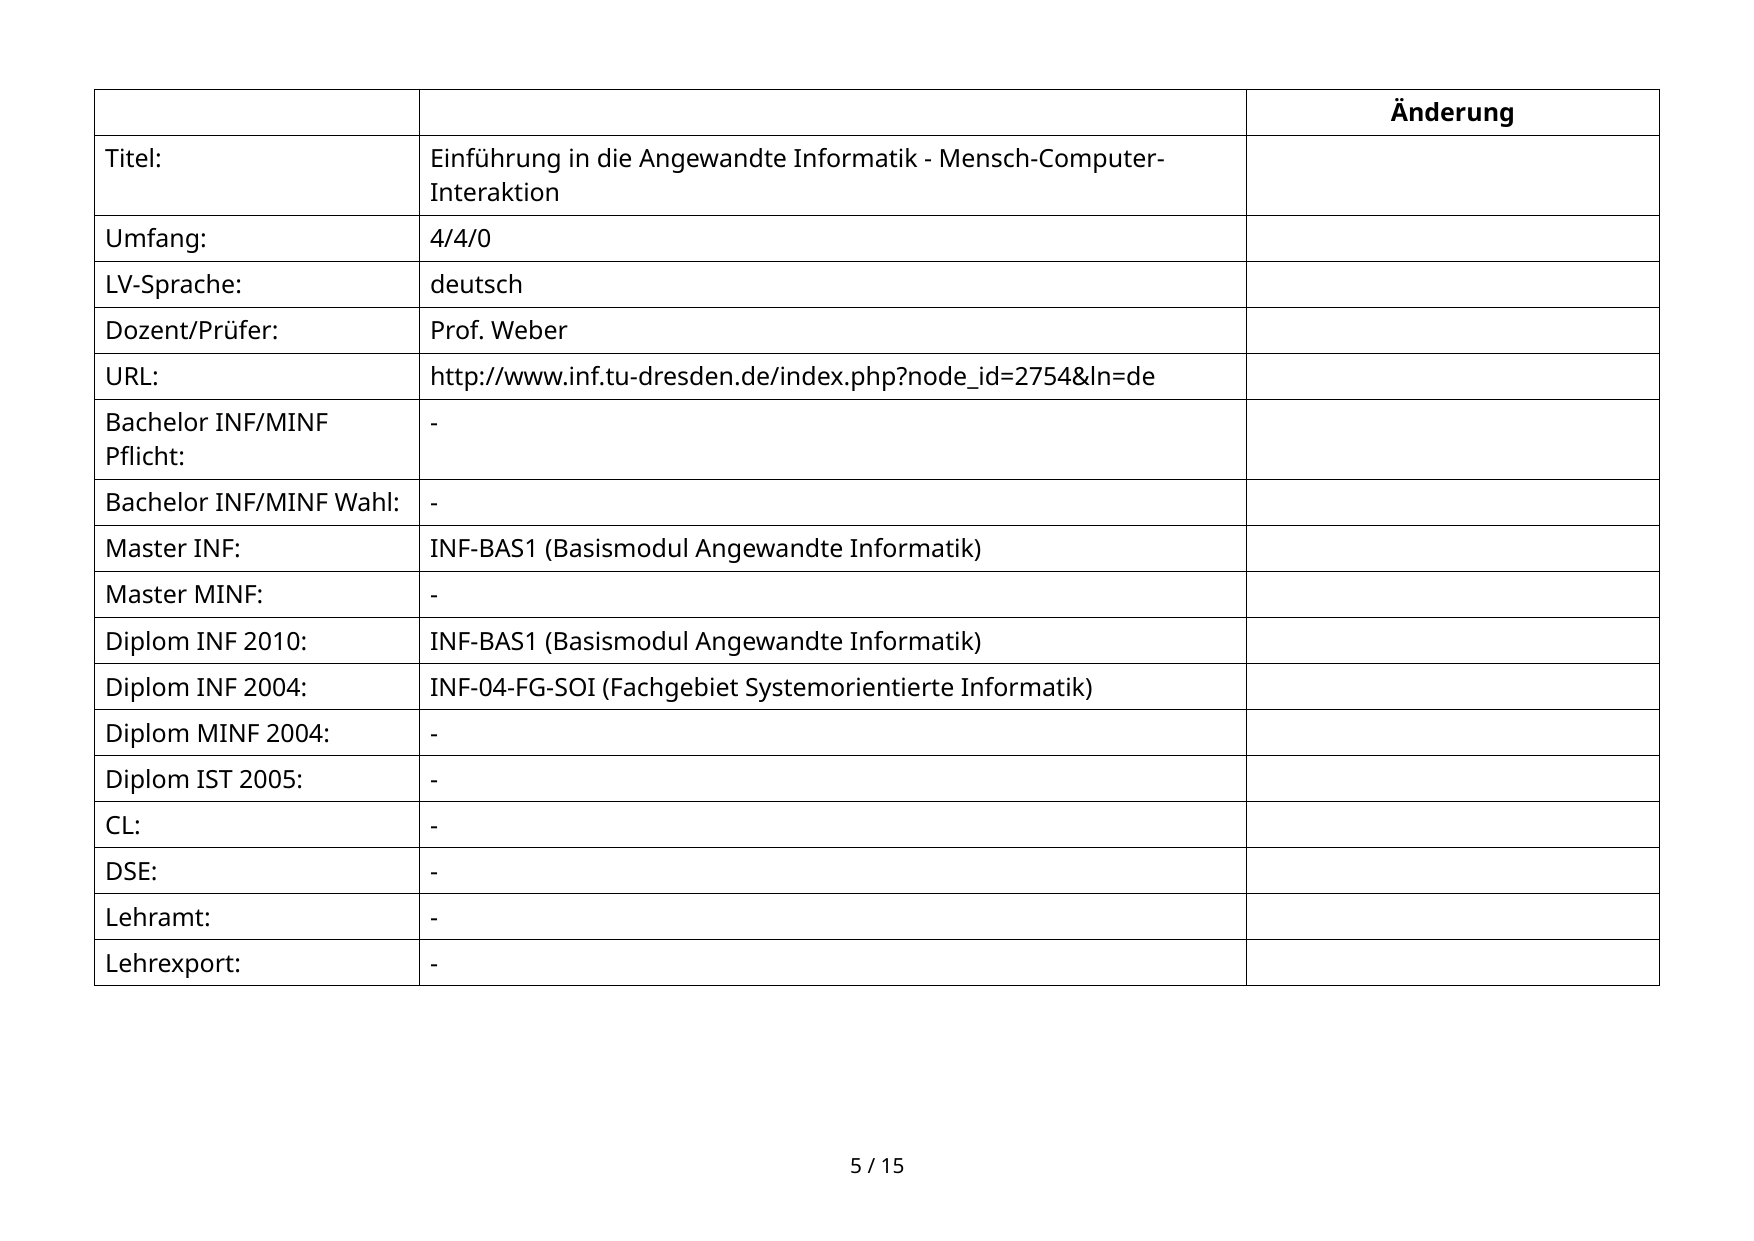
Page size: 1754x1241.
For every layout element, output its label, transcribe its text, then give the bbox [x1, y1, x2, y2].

table_cell Dozent/Prüfer: [95, 308, 419, 353]
table_header [95, 90, 419, 134]
table_cell Lehramt: [95, 894, 419, 939]
table_cell Prof. Weber [420, 308, 1246, 353]
table_cell - [420, 940, 1246, 985]
table_cell Diplom INF 2004: [95, 664, 419, 709]
table_cell Diplom IST 2005: [95, 756, 419, 801]
table_cell Bachelor INF/MINF Wahl: [95, 480, 419, 525]
table_cell [1247, 308, 1659, 353]
table_cell Umfang: [95, 216, 419, 261]
table_cell Diplom INF 2010: [95, 618, 419, 663]
table_cell Bachelor INF/MINF Pflicht: [95, 400, 419, 479]
table_cell - [420, 710, 1246, 755]
table_header [420, 90, 1246, 134]
table_cell [1247, 848, 1659, 893]
table_cell - [420, 572, 1246, 617]
table_cell [1247, 136, 1659, 215]
table_cell [1247, 400, 1659, 479]
table_cell [1247, 710, 1659, 755]
table_cell [1247, 664, 1659, 709]
table_cell [1247, 894, 1659, 939]
table_cell - [420, 802, 1246, 847]
table_cell [1247, 526, 1659, 571]
table_cell Diplom MINF 2004: [95, 710, 419, 755]
table_cell - [420, 848, 1246, 893]
table_cell Titel: [95, 136, 419, 215]
table_cell http://www.inf.tu-dresden.de/index.php?node_id=2754&ln=de [420, 354, 1246, 399]
table_cell [1247, 480, 1659, 525]
table_cell [1247, 756, 1659, 801]
table_cell Master INF: [95, 526, 419, 571]
table_cell - [420, 894, 1246, 939]
table_cell [1247, 618, 1659, 663]
table_cell [1247, 216, 1659, 261]
table_cell - [420, 756, 1246, 801]
table_cell URL: [95, 354, 419, 399]
table_cell deutsch [420, 262, 1246, 307]
table_cell - [420, 480, 1246, 525]
table_cell Master MINF: [95, 572, 419, 617]
table_cell INF-BAS1 (Basismodul Angewandte Informatik) [420, 618, 1246, 663]
table_cell [1247, 572, 1659, 617]
table_cell [1247, 802, 1659, 847]
table_cell DSE: [95, 848, 419, 893]
table_cell INF-BAS1 (Basismodul Angewandte Informatik) [420, 526, 1246, 571]
table_cell [1247, 262, 1659, 307]
table_header Änderung [1247, 90, 1659, 134]
table_cell CL: [95, 802, 419, 847]
table_cell [1247, 940, 1659, 985]
table_cell LV-Sprache: [95, 262, 419, 307]
table_cell 4/4/0 [420, 216, 1246, 261]
table_cell INF-04-FG-SOI (Fachgebiet Systemorientierte Informatik) [420, 664, 1246, 709]
table_cell Lehrexport: [95, 940, 419, 985]
table_cell Einführung in die Angewandte Informatik - Mensch-Computer-Interaktion [420, 136, 1246, 215]
table_cell - [420, 400, 1246, 479]
table_cell [1247, 354, 1659, 399]
